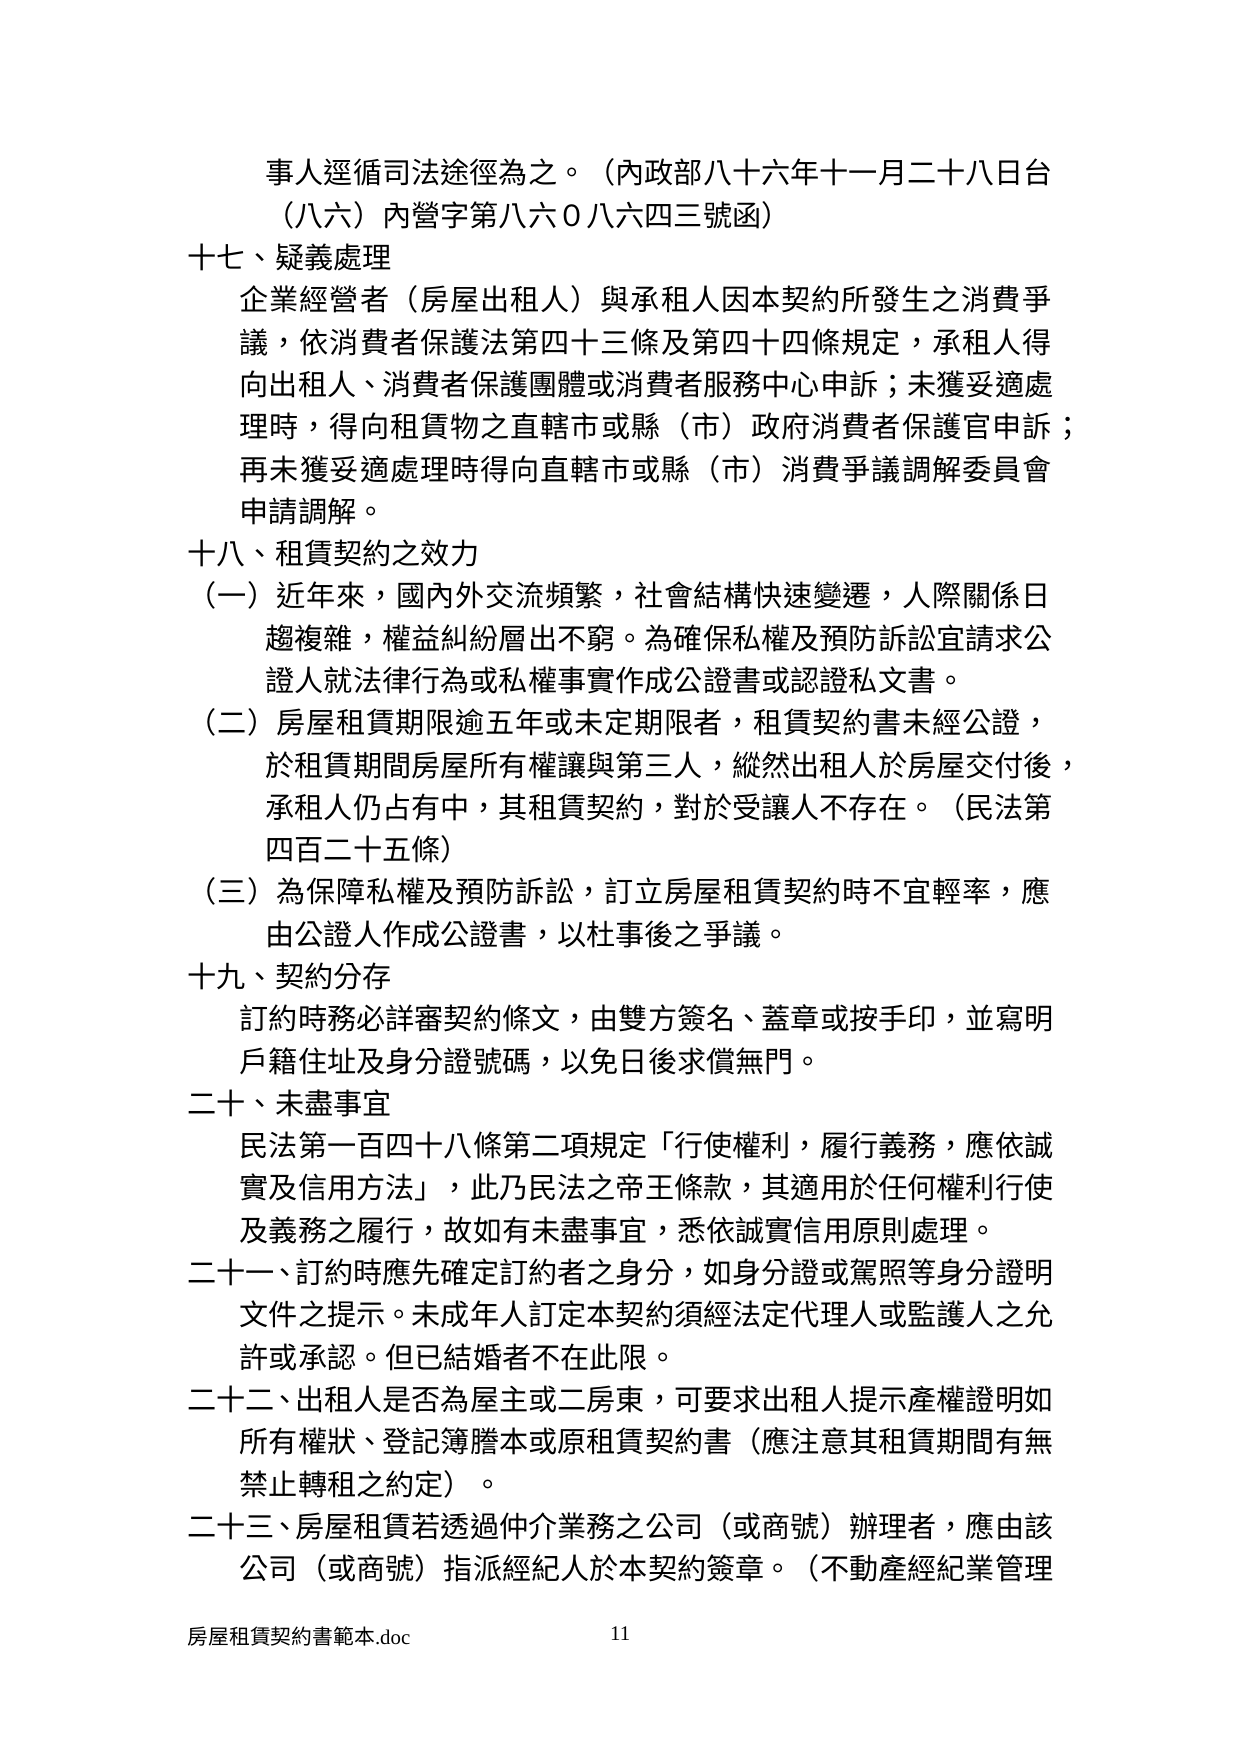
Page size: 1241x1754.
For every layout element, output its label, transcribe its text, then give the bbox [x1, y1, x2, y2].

text 民法第一百四十八條第二項規定「行使權利，履行義務，應依誠實及信用方法」，此乃民法之帝王條款，其適用於任何權利行使及義務之履行，故如有未盡事宜，悉依誠實信用原則處理。 [239, 1123, 1053, 1249]
text 二十一、訂約時應先確定訂約者之身分，如身分證或駕照等身分證明文件之提示。未成年人訂定本契約須經法定代理人或監護人之允許或承認。但已結婚者不在此限。 [187, 1249, 1053, 1376]
text 二十三、房屋租賃若透過仲介業務之公司（或商號）辦理者，應由該公司（或商號）指派經紀人於本契約簽章。（不動產經紀業管理 [187, 1503, 1053, 1588]
text 訂約時務必詳審契約條文，由雙方簽名、蓋章或按手印，並寫明戶籍住址及身分證號碼，以免日後求償無門。 [239, 996, 1053, 1080]
text 十九、契約分存 [187, 953, 1053, 996]
text 十七、疑義處理 [187, 234, 1053, 277]
text 企業經營者（房屋出租人）與承租人因本契約所發生之消費爭議，依消費者保護法第四十三條及第四十四條規定，承租人得向出租人、消費者保護團體或消費者服務中心申訴；未獲妥適處理時，得向租賃物之直轄市或縣（市）政府消費者保護官申訴；再未獲妥適處理時得向直轄市或縣（市）消費爭議調解委員會申請調解。 [239, 277, 1053, 531]
text （一）近年來，國內外交流頻繁，社會結構快速變遷，人際關係日趨複雜，權益糾紛層出不窮。為確保私權及預防訴訟宜請求公證人就法律行為或私權事實作成公證書或認證私文書。 [187, 573, 1053, 700]
text 十八、租賃契約之效力 [187, 531, 1053, 573]
text 事人逕循司法途徑為之。（內政部八十六年十一月二十八日台（八六）內營字第八六０八六四三號函） [187, 150, 1053, 234]
text （二）房屋租賃期限逾五年或未定期限者，租賃契約書未經公證，於租賃期間房屋所有權讓與第三人，縱然出租人於房屋交付後，承租人仍占有中，其租賃契約，對於受讓人不存在。（民法第四百二十五條） [187, 700, 1053, 869]
text （三）為保障私權及預防訴訟，訂立房屋租賃契約時不宜輕率，應由公證人作成公證書，以杜事後之爭議。 [187, 869, 1053, 953]
text 二十、未盡事宜 [187, 1080, 1053, 1123]
text 二十二、出租人是否為屋主或二房東，可要求出租人提示產權證明如所有權狀、登記簿謄本或原租賃契約書（應注意其租賃期間有無禁止轉租之約定）。 [187, 1376, 1053, 1503]
